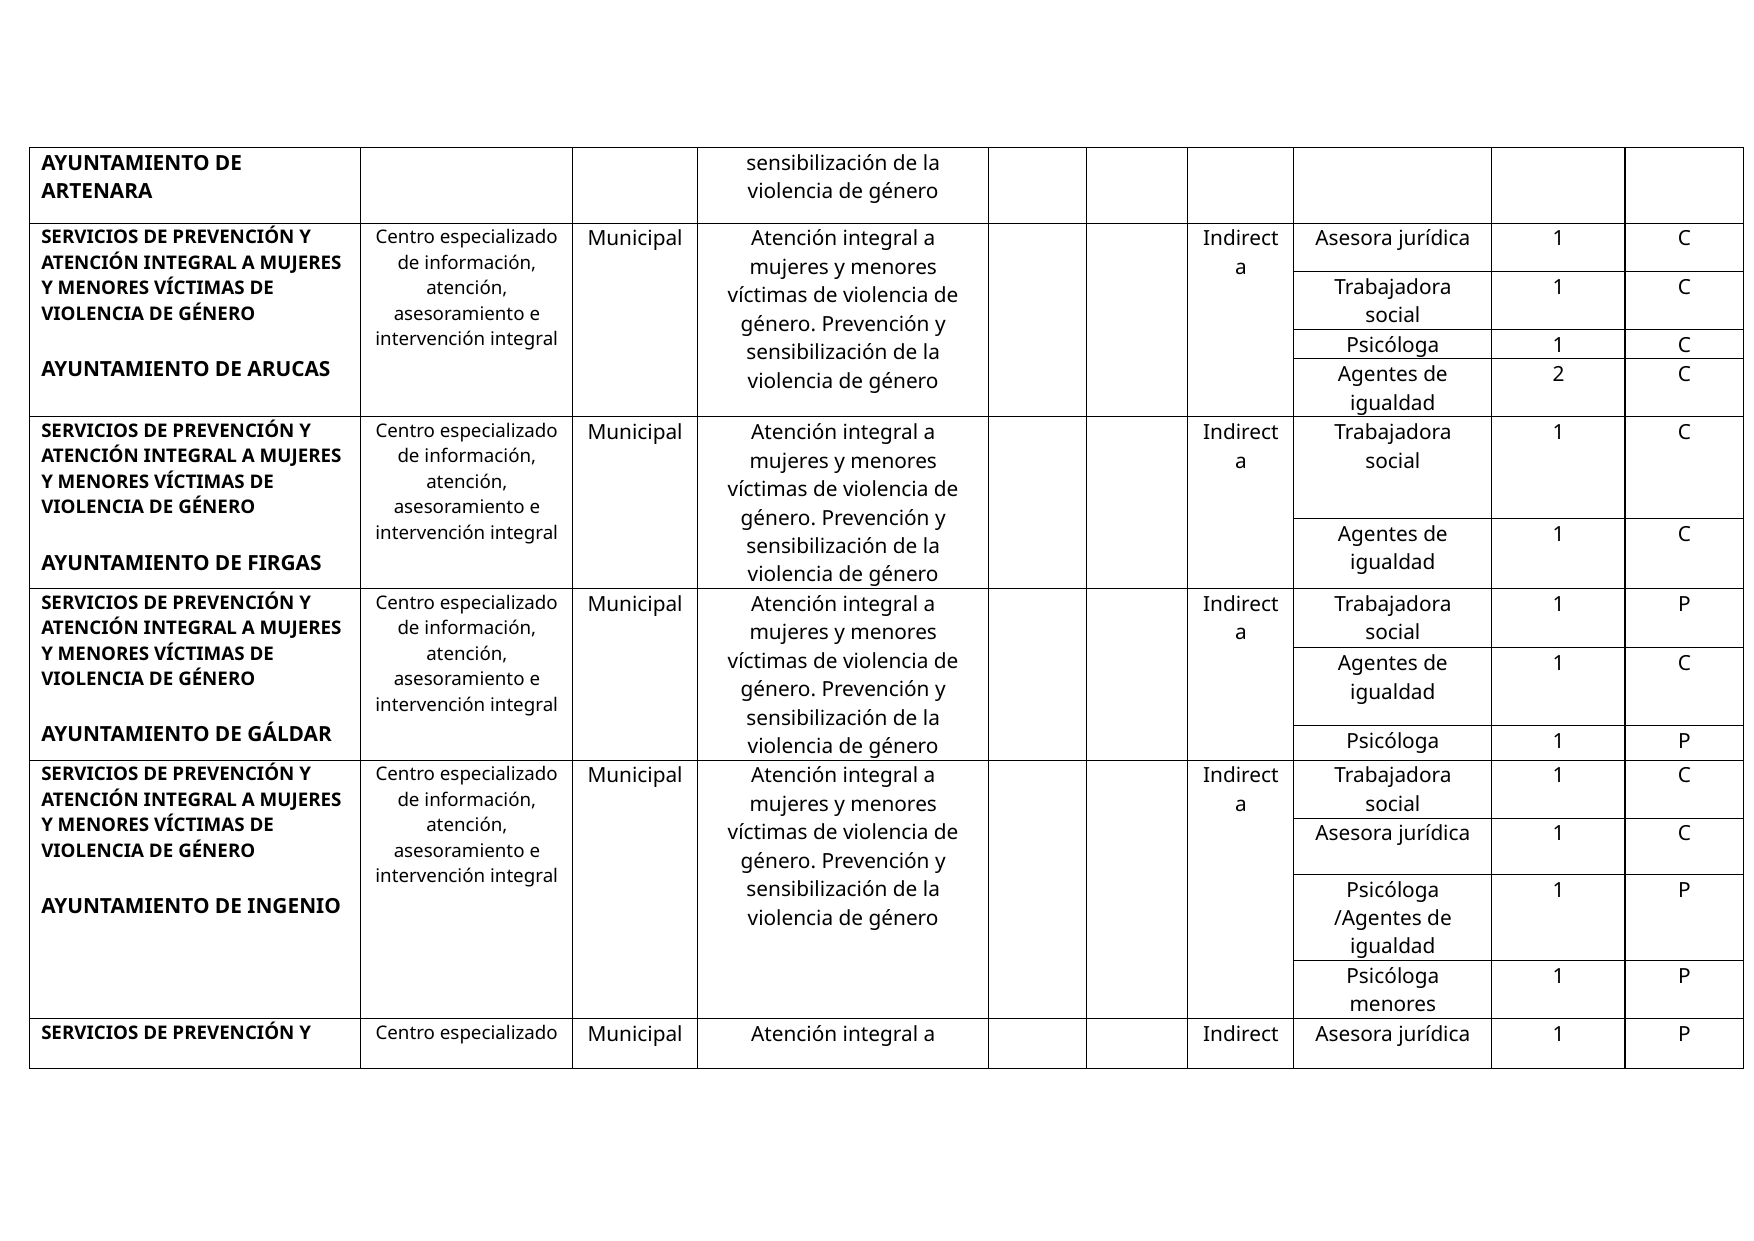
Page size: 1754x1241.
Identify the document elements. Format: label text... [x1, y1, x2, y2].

table_cell C [1626, 819, 1743, 874]
table_cell C [1626, 272, 1743, 329]
table_cell 1 [1492, 519, 1624, 588]
table_cell 1 [1492, 1019, 1624, 1068]
table_cell C [1626, 648, 1743, 725]
table_cell 1 [1492, 819, 1624, 874]
table_cell AYUNTAMIENTO DE ARTENARA [30, 148, 360, 222]
table_cell [989, 148, 1086, 222]
table_cell 1 [1492, 330, 1624, 358]
table_cell Asesora jurídica [1294, 1019, 1491, 1068]
table_cell C [1626, 330, 1743, 358]
table_cell Trabajadora social [1294, 589, 1491, 647]
table_cell C [1626, 359, 1743, 416]
table_cell [1087, 1019, 1187, 1068]
table_cell P [1626, 589, 1743, 647]
table_cell 2 [1492, 359, 1624, 416]
table_cell Indirecta [1188, 589, 1293, 759]
table_cell [1294, 148, 1491, 222]
table_cell [989, 589, 1086, 759]
table_cell [1087, 761, 1187, 1018]
table_cell P [1626, 1019, 1743, 1068]
table_cell C [1626, 761, 1743, 817]
table_cell Asesora jurídica [1294, 224, 1491, 271]
table_cell [573, 148, 697, 222]
table_cell SERVICIOS DE PREVENCIÓN Y ATENCIÓN INTEGRAL A MUJERES Y MENORES VÍCTIMAS DE VIOLENCIA DE GÉNERO AYUNTAMIENTO DE FIRGAS [30, 417, 360, 588]
table_cell 1 [1492, 761, 1624, 817]
table_cell [1626, 148, 1743, 222]
table_cell Psicóloga /Agentes de igualdad [1294, 875, 1491, 960]
table_cell P [1626, 875, 1743, 960]
table_cell [1087, 224, 1187, 416]
table_cell 1 [1492, 961, 1624, 1018]
table_cell Indirect [1188, 1019, 1293, 1068]
table_cell 1 [1492, 648, 1624, 725]
table_cell Indirecta [1188, 417, 1293, 588]
table_cell Centro especializado de información, atención, asesoramiento e intervención integral [361, 224, 572, 416]
table_cell [1492, 148, 1624, 222]
table_cell Psicóloga menores [1294, 961, 1491, 1018]
table_cell SERVICIOS DE PREVENCIÓN Y ATENCIÓN INTEGRAL A MUJERES Y MENORES VÍCTIMAS DE VIOLENCIA DE GÉNERO AYUNTAMIENTO DE ARUCAS [30, 224, 360, 416]
table_cell Agentes de igualdad [1294, 519, 1491, 588]
table_cell SERVICIOS DE PREVENCIÓN Y ATENCIÓN INTEGRAL A MUJERES Y MENORES VÍCTIMAS DE VIOLENCIA DE GÉNERO AYUNTAMIENTO DE GÁLDAR [30, 589, 360, 759]
table_cell [1087, 148, 1187, 222]
table_cell P [1626, 961, 1743, 1018]
table_cell Asesora jurídica [1294, 819, 1491, 874]
table_cell [989, 224, 1086, 416]
table_cell Trabajadora social [1294, 272, 1491, 329]
table_cell 1 [1492, 726, 1624, 759]
table_cell P [1626, 726, 1743, 759]
table_cell Indirecta [1188, 224, 1293, 416]
table_cell Atención integral a [698, 1019, 988, 1068]
table_cell Centro especializado [361, 1019, 572, 1068]
table_cell SERVICIOS DE PREVENCIÓN Y ATENCIÓN INTEGRAL A MUJERES Y MENORES VÍCTIMAS DE VIOLENCIA DE GÉNERO AYUNTAMIENTO DE INGENIO [30, 761, 360, 1018]
table_cell 1 [1492, 417, 1624, 518]
table_cell 1 [1492, 875, 1624, 960]
table_cell Indirecta [1188, 761, 1293, 1018]
table_cell [989, 1019, 1086, 1068]
table_cell C [1626, 417, 1743, 518]
table_cell Trabajadora social [1294, 417, 1491, 518]
table_cell [1188, 148, 1293, 222]
table_cell Atención integral a mujeres y menores víctimas de violencia de género. Prevención y sensibilización de la violencia de género [698, 417, 988, 588]
table_cell Trabajadora social [1294, 761, 1491, 817]
table_cell Atención integral a mujeres y menores víctimas de violencia de género. Prevención y sensibilización de la violencia de género [698, 224, 988, 416]
table_cell Municipal [573, 1019, 697, 1068]
table_cell 1 [1492, 224, 1624, 271]
table_cell [1087, 589, 1187, 759]
table_cell Psicóloga [1294, 330, 1491, 358]
table_cell Atención integral a mujeres y menores víctimas de violencia de género. Prevención y sensibilización de la violencia de género [698, 589, 988, 759]
table_cell C [1626, 519, 1743, 588]
table_cell Centro especializado de información, atención, asesoramiento e intervención integral [361, 761, 572, 1018]
table_cell SERVICIOS DE PREVENCIÓN Y [30, 1019, 360, 1068]
table_cell Agentes de igualdad [1294, 359, 1491, 416]
table_cell Municipal [573, 761, 697, 1018]
table_cell Municipal [573, 589, 697, 759]
table_cell 1 [1492, 272, 1624, 329]
table_cell [1087, 417, 1187, 588]
table_cell Centro especializado de información, atención, asesoramiento e intervención integral [361, 417, 572, 588]
table_cell C [1626, 224, 1743, 271]
table_cell [989, 761, 1086, 1018]
table_cell 1 [1492, 589, 1624, 647]
table_cell Municipal [573, 224, 697, 416]
table_cell Municipal [573, 417, 697, 588]
table_cell Atención integral a mujeres y menores víctimas de violencia de género. Prevención y sensibilización de la violencia de género [698, 761, 988, 1018]
table_cell Centro especializado de información, atención, asesoramiento e intervención integral [361, 589, 572, 759]
table_cell sensibilización de la violencia de género [698, 148, 988, 222]
table_cell [361, 148, 572, 222]
table_cell Psicóloga [1294, 726, 1491, 759]
table_cell Agentes de igualdad [1294, 648, 1491, 725]
table_cell [989, 417, 1086, 588]
